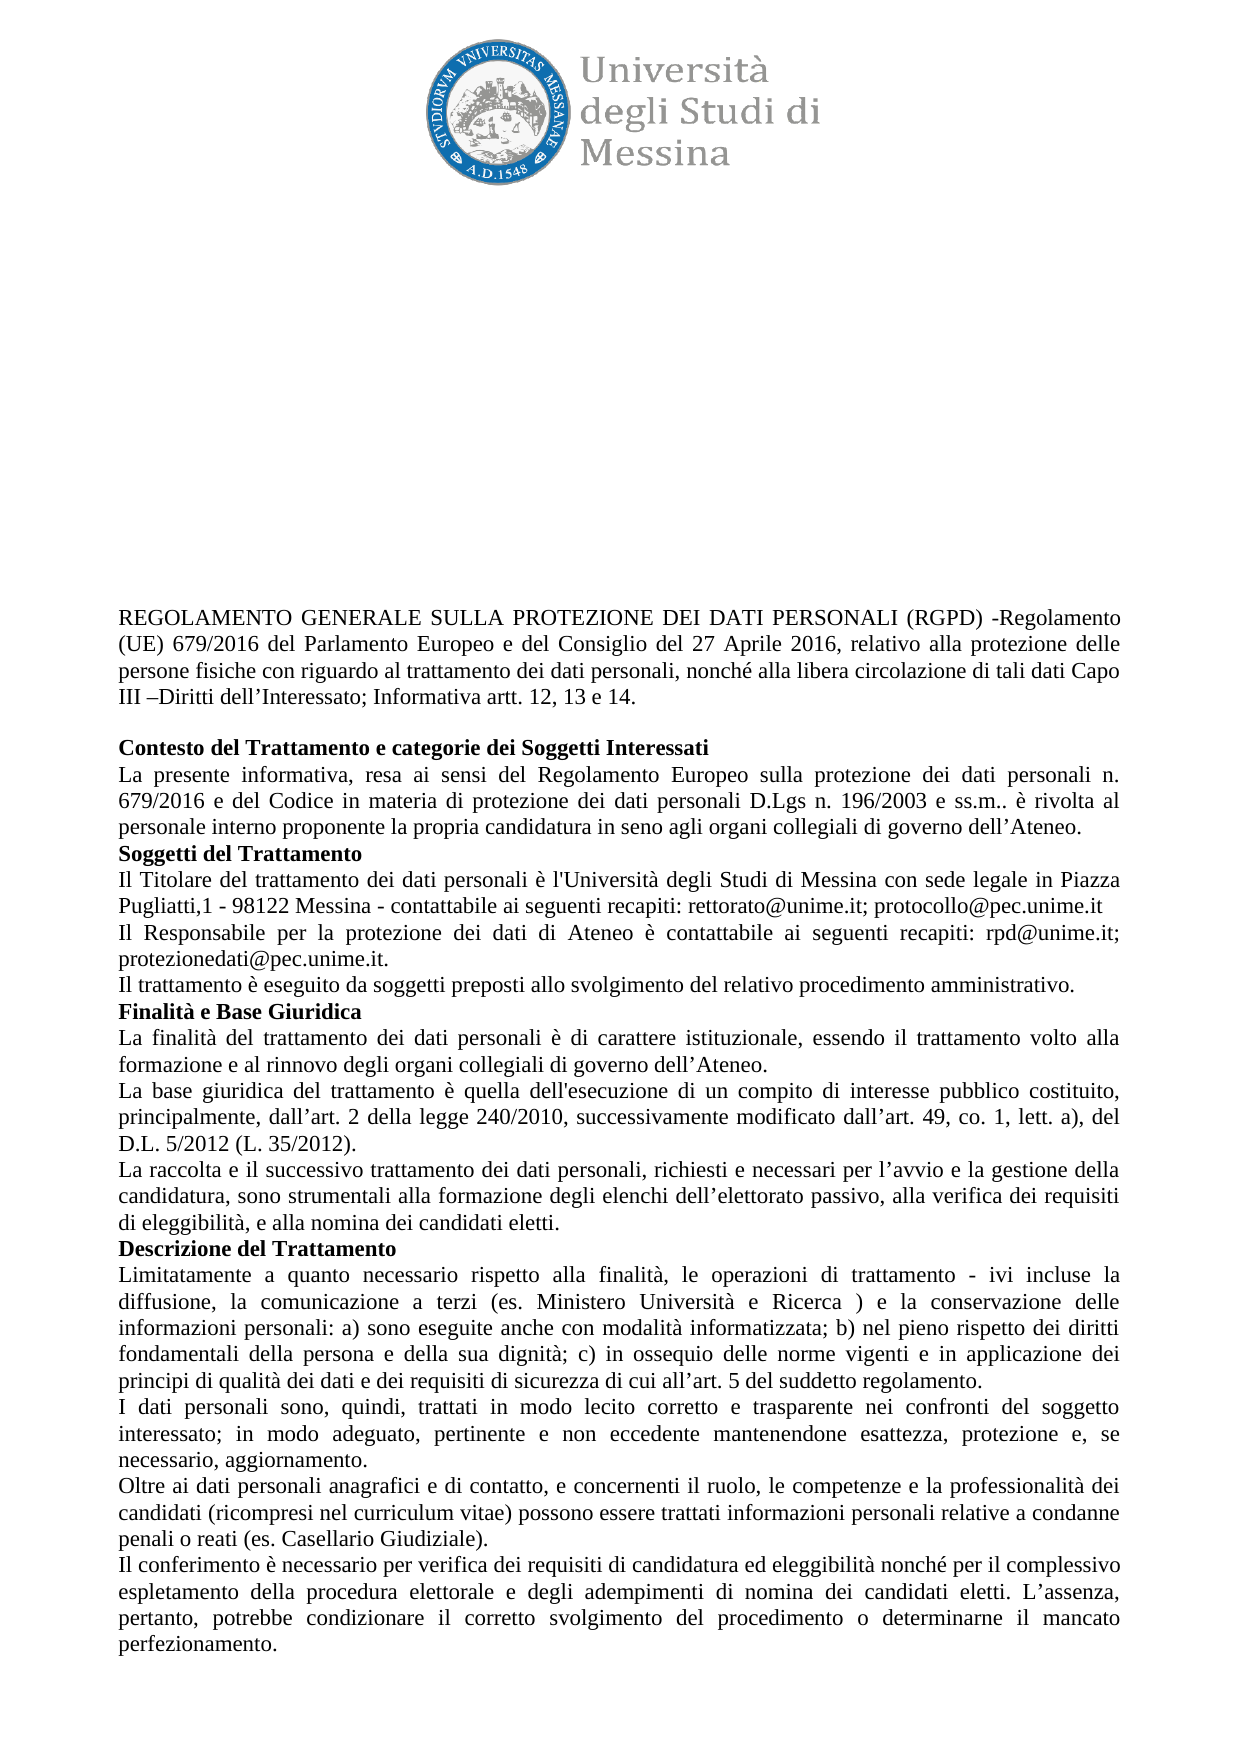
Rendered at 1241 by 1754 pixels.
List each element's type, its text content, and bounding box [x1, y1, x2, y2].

text Oltre ai dati personali anagrafici e di contatto, e concernenti il ruolo, le competenze e la professionalità dei candidati (ricompresi nel curriculum vitae) possono essere trattati informazioni personali relative a condanne penali o reati (es. Casellario Giudiziale). [118, 1472, 1122, 1551]
text Il trattamento è eseguito da soggetti preposti allo svolgimento del relativo procedimento amministrativo. [118, 972, 1122, 998]
text REGOLAMENTO GENERALE SULLA PROTEZIONE DEI DATI PERSONALI (RGPD) -Regolamento (UE) 679/2016 del Parlamento Europeo e del Consiglio del 27 Aprile 2016, relativo alla protezione delle persone fisiche con riguardo al trattamento dei dati personali, nonché alla libera circolazione di tali dati Capo III –Diritti dell’Interessato; Informativa artt. 12, 13 e 14. [118, 604, 1122, 709]
text La base giuridica del trattamento è quella dell'esecuzione di un compito di interesse pubblico costituito, principalmente, dall’art. 2 della legge 240/2010, successivamente modificato dall’art. 49, co. 1, lett. a), del D.L. 5/2012 (L. 35/2012). [118, 1077, 1122, 1156]
text La raccolta e il successivo trattamento dei dati personali, richiesti e necessari per l’avvio e la gestione della candidatura, sono strumentali alla formazione degli elenchi dell’elettorato passivo, alla verifica dei requisiti di eleggibilità, e alla nomina dei candidati eletti. [118, 1156, 1122, 1235]
text Descrizione del Trattamento [118, 1235, 1122, 1261]
text Il Titolare del trattamento dei dati personali è l'Università degli Studi di Messina con sede legale in Piazza Pugliatti,1 - 98122 Messina - contattabile ai seguenti recapiti: rettorato@unime.it; protocollo@pec.unime.it [118, 866, 1122, 919]
text Limitatamente a quanto necessario rispetto alla finalità, le operazioni di trattamento - ivi incluse la diffusione, la comunicazione a terzi (es. Ministero Università e Ricerca ) e la conservazione delle informazioni personali: a) sono eseguite anche con modalità informatizzata; b) nel pieno rispetto dei diritti fondamentali della persona e della sua dignità; c) in ossequio delle norme vigenti e in applicazione dei principi di qualità dei dati e dei requisiti di sicurezza di cui all’art. 5 del suddetto regolamento. [118, 1261, 1122, 1393]
text Il conferimento è necessario per verifica dei requisiti di candidatura ed eleggibilità nonché per il complessivo espletamento della procedura elettorale e degli adempimenti di nomina dei candidati eletti. L’assenza, pertanto, potrebbe condizionare il corretto svolgimento del procedimento o determinarne il mancato perfezionamento. [118, 1551, 1122, 1657]
text La presente informativa, resa ai sensi del Regolamento Europeo sulla protezione dei dati personali n. 679/2016 e del Codice in materia di protezione dei dati personali D.Lgs n. 196/2003 e ss.m.. è rivolta al personale interno proponente la propria candidatura in seno agli organi collegiali di governo dell’Ateneo. [118, 761, 1122, 840]
text Contesto del Trattamento e categorie dei Soggetti Interessati [118, 734, 1122, 761]
text Soggetti del Trattamento [118, 840, 1122, 866]
text Finalità e Base Giuridica [118, 998, 1122, 1024]
text La finalità del trattamento dei dati personali è di carattere istituzionale, essendo il trattamento volto alla formazione e al rinnovo degli organi collegiali di governo dell’Ateneo. [118, 1024, 1122, 1077]
text Il Responsabile per la protezione dei dati di Ateneo è contattabile ai seguenti recapiti: rpd@unime.it; protezionedati@pec.unime.it. [118, 919, 1122, 972]
text I dati personali sono, quindi, trattati in modo lecito corretto e trasparente nei confronti del soggetto interessato; in modo adeguato, pertinente e non eccedente mantenendone esattezza, protezione e, se necessario, aggiornamento. [118, 1393, 1122, 1472]
